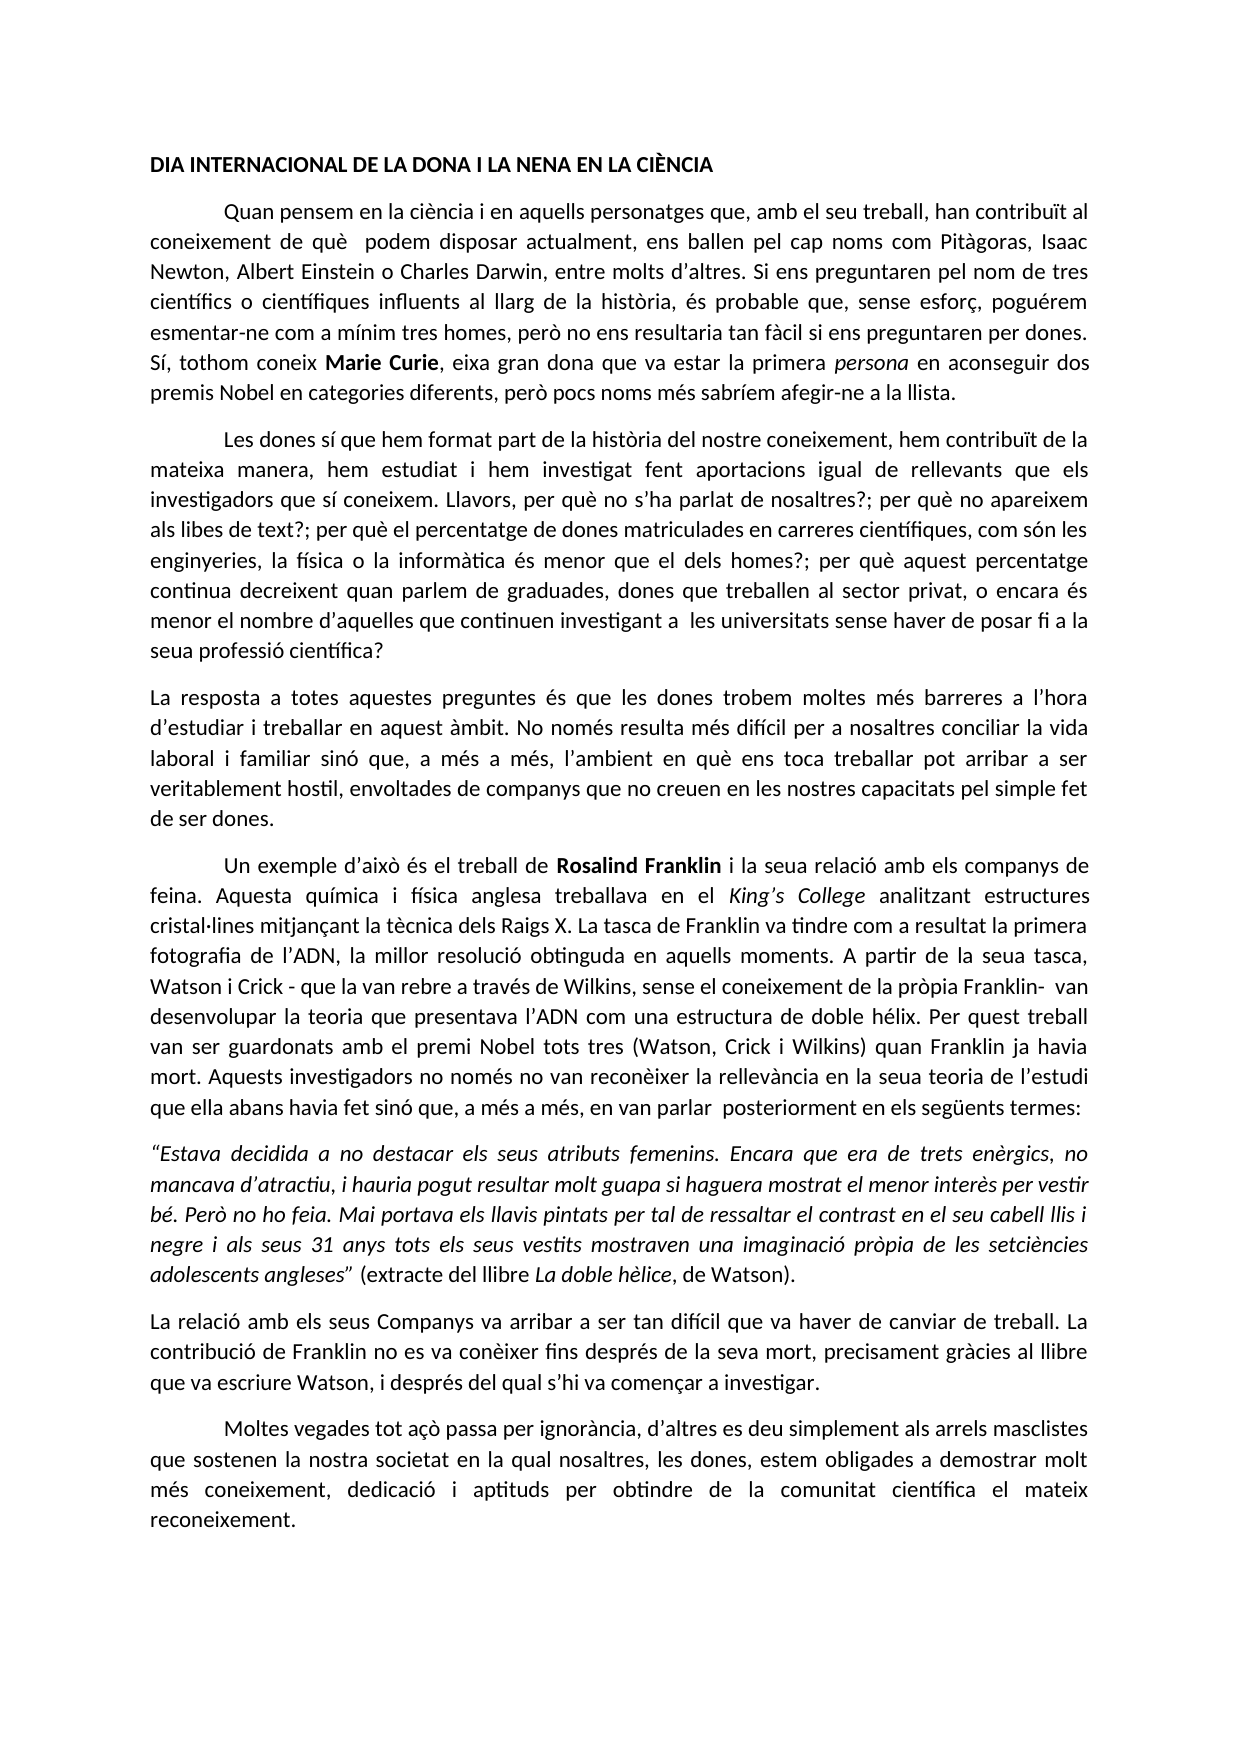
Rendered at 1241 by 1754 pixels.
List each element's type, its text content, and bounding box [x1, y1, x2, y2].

text Un exemple d’això és el treball de Rosalind Franklin i la seua relació amb els companys de feina. Aquesta química i física anglesa treballava en el King’s College analitzant estructures cristal·lines mitjançant la tècnica dels Raigs X. La tasca de Franklin va tindre com a resultat la primera fotografia de l’ADN, la millor resolució obtinguda en aquells moments. A partir de la seua tasca, Watson i Crick - que la van rebre a través de Wilkins, sense el coneixement de la pròpia Franklin- van desenvolupar la teoria que presentava l’ADN com una estructura de doble hélix. Per quest treball van ser guardonats amb el premi Nobel tots tres (Watson, Crick i Wilkins) quan Franklin ja havia mort. Aquests investigadors no només no van reconèixer la rellevància en la seua teoria de l’estudi que ella abans havia fet sinó que, a més a més, en van parlar posteriorment en els següents termes: [150, 851, 1090, 1121]
text La relació amb els seus Companys va arribar a ser tan difícil que va haver de canviar de treball. La contribució de Franklin no es va conèixer fins després de la seva mort, precisament gràcies al llibre que va escriure Watson, i després del qual s’hi va començar a investigar. [150, 1307, 1090, 1396]
text Moltes vegades tot açò passa per ignorància, d’altres es deu simplement als arrels masclistes que sostenen la nostra societat en la qual nosaltres, les dones, estem obligades a demostrar molt més coneixement, dedicació i aptituds per obtindre de la comunitat científica el mateix reconeixement. [150, 1414, 1090, 1533]
text DIA INTERNACIONAL DE LA DONA I LA NENA EN LA CIÈNCIA [150, 150, 1090, 178]
text “Estava decidida a no destacar els seus atributs femenins. Encara que era de trets enèrgics, no mancava d’atractiu, i hauria pogut resultar molt guapa si haguera mostrat el menor interès per vestir bé. Però no ho feia. Mai portava els llavis pintats per tal de ressaltar el contrast en el seu cabell llis i negre i als seus 31 anys tots els seus vestits mostraven una imaginació pròpia de les setciències adolescents angleses” (extracte del llibre La doble hèlice, de Watson). [150, 1139, 1090, 1288]
text Les dones sí que hem format part de la història del nostre coneixement, hem contribuït de la mateixa manera, hem estudiat i hem investigat fent aportacions igual de rellevants que els investigadors que sí coneixem. Llavors, per què no s’ha parlat de nosaltres?; per què no apareixem als libes de text?; per què el percentatge de dones matriculades en carreres científiques, com són les enginyeries, la física o la informàtica és menor que el dels homes?; per què aquest percentatge continua decreixent quan parlem de graduades, dones que treballen al sector privat, o encara és menor el nombre d’aquelles que continuen investigant a les universitats sense haver de posar fi a la seua professió científica? [150, 425, 1090, 664]
text La resposta a totes aquestes preguntes és que les dones trobem moltes més barreres a l’hora d’estudiar i treballar en aquest àmbit. No només resulta més difícil per a nosaltres conciliar la vida laboral i familiar sinó que, a més a més, l’ambient en què ens toca treballar pot arribar a ser veritablement hostil, envoltades de companys que no creuen en les nostres capacitats pel simple fet de ser dones. [150, 683, 1090, 832]
text Quan pensem en la ciència i en aquells personatges que, amb el seu treball, han contribuït al coneixement de què podem disposar actualment, ens ballen pel cap noms com Pitàgoras, Isaac Newton, Albert Einstein o Charles Darwin, entre molts d’altres. Si ens preguntaren pel nom de tres científics o científiques influents al llarg de la història, és probable que, sense esforç, poguérem esmentar-ne com a mínim tres homes, però no ens resultaria tan fàcil si ens preguntaren per dones. Sí, tothom coneix Marie Curie, eixa gran dona que va estar la primera persona en aconseguir dos premis Nobel en categories diferents, però pocs noms més sabríem afegir-ne a la llista. [150, 197, 1090, 406]
